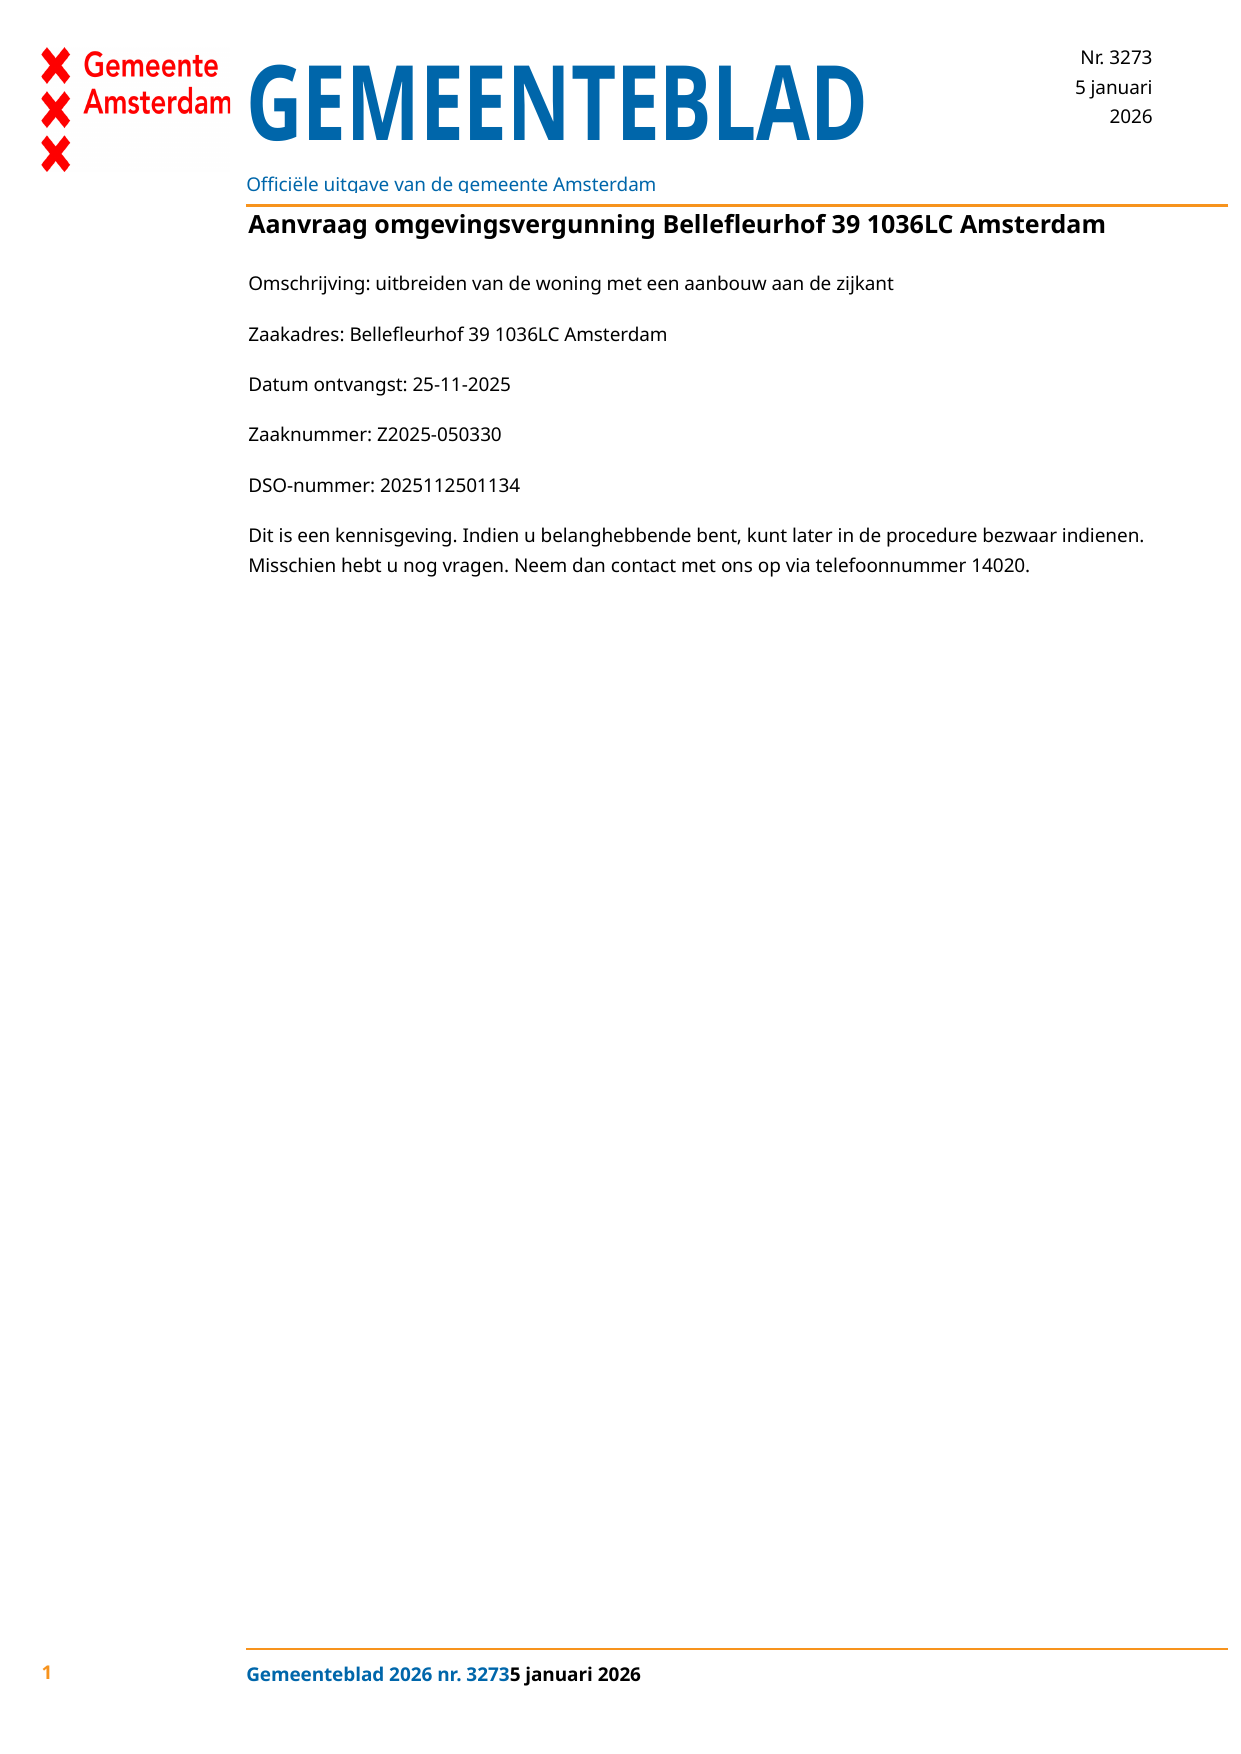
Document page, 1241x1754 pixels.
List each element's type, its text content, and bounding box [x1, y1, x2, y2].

text DSO-nummer: 2025112501134 [248, 472, 1152, 498]
text Omschrijving: uitbreiden van de woning met een aanbouw aan de zijkant [248, 270, 1152, 296]
text Zaaknummer: Z2025-050330 [248, 422, 1152, 447]
text Aanvraag omgevingsvergunning Bellefleurhof 39 1036LC Amsterdam [248, 207, 1152, 241]
picture [41, 47, 231, 172]
text Zaakadres: Bellefleurhof 39 1036LC Amsterdam [248, 321, 1152, 346]
text Datum ontvangst: 25-11-2025 [248, 371, 1152, 397]
text Dit is een kennisgeving. Indien u belanghebbende bent, kunt later in de procedure bezwaar indienen. Misschien hebt u nog vragen. Neem dan contact met ons op via telefoonnummer 14020. [248, 522, 1152, 578]
